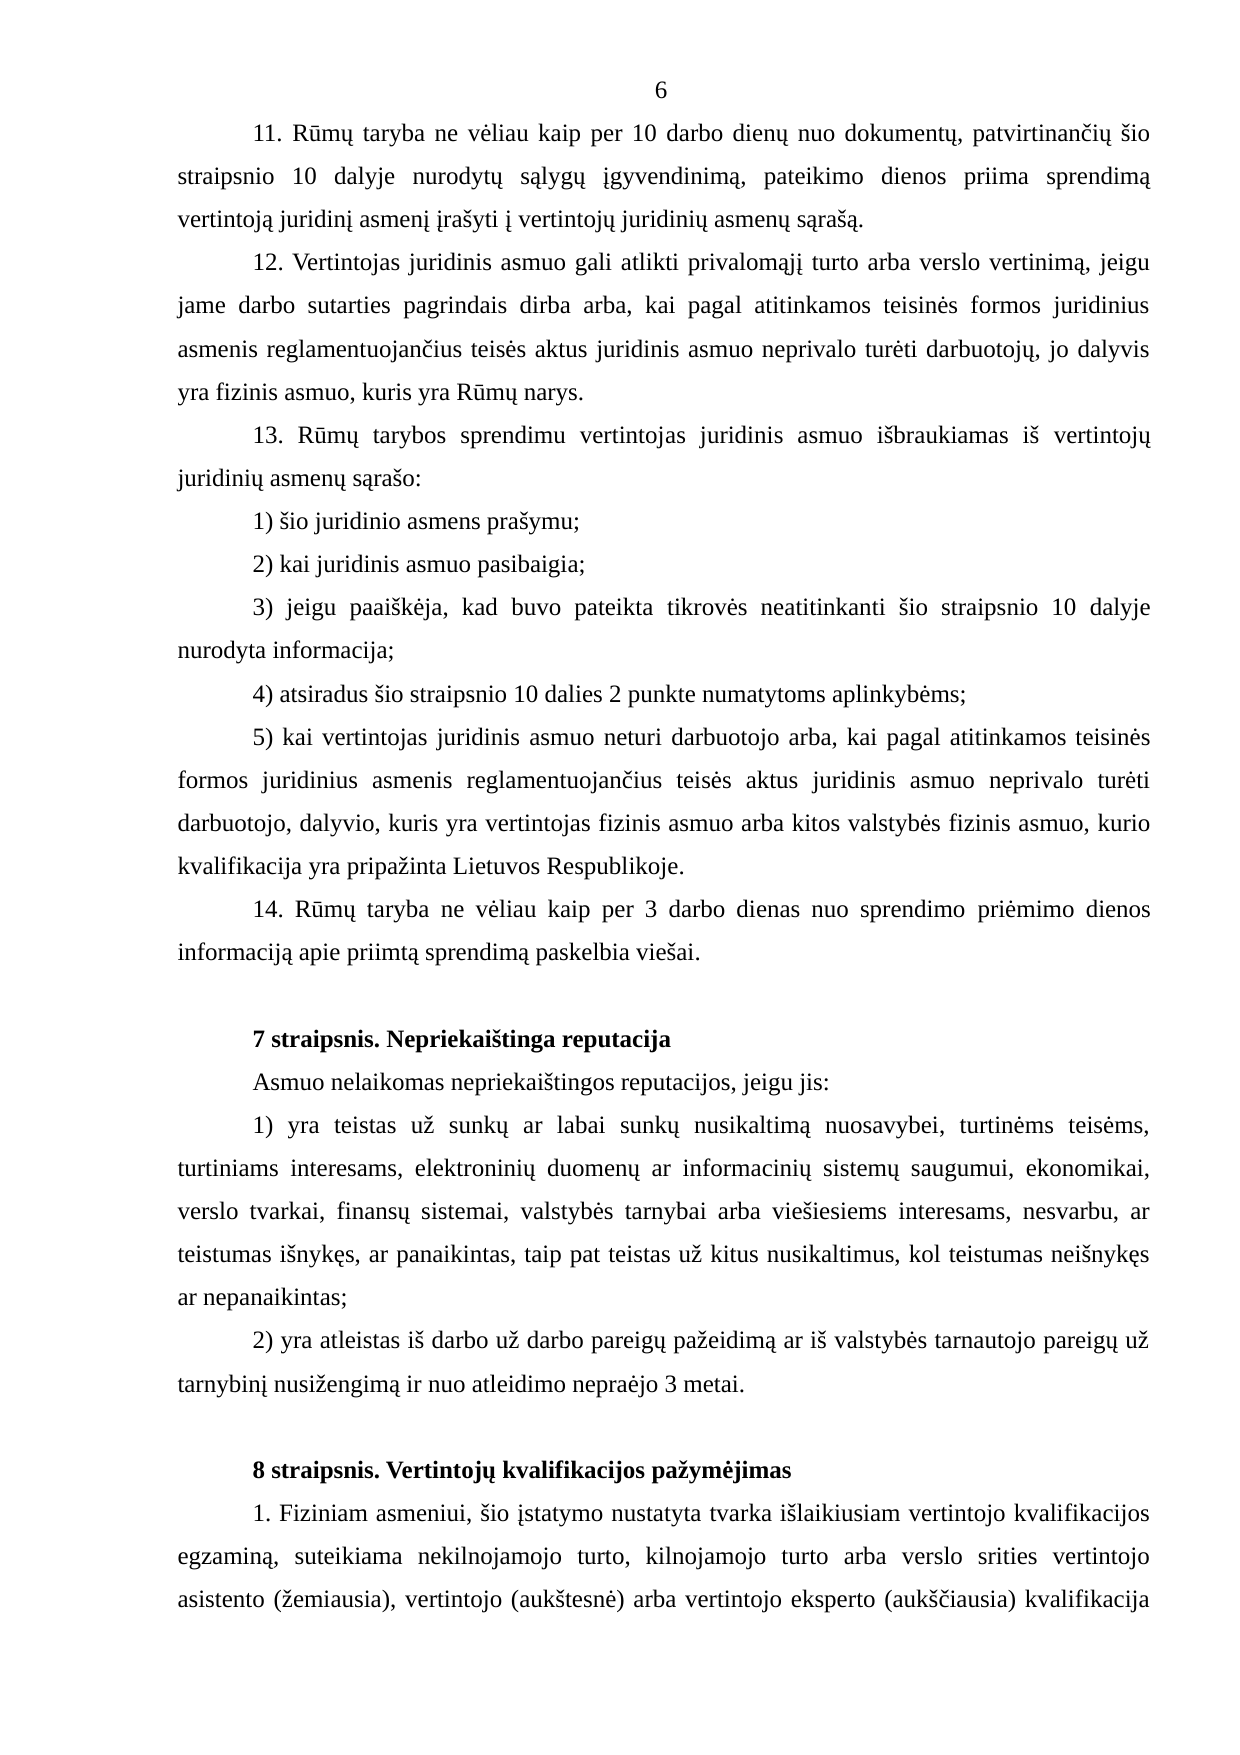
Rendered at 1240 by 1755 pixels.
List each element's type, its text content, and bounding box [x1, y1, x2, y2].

text 8 straipsnis. Vertintojų kvalifikacijos pažymėjimas [177, 1455, 1151, 1484]
text 13. Rūmų tarybos sprendimu vertintojas juridinis asmuo išbraukiamas iš vertintojų juridinių asmenų sąrašo: [177, 420, 1151, 492]
text 2) yra atleistas iš darbo už darbo pareigų pažeidimą ar iš valstybės tarnautojo pareigų už tarnybinį nusižengimą ir nuo atleidimo nepraėjo 3 metai. [177, 1326, 1151, 1397]
text 11. Rūmų taryba ne vėliau kaip per 10 darbo dienų nuo dokumentų, patvirtinančių šio straipsnio 10 dalyje nurodytų sąlygų įgyvendinimą, pateikimo dienos priima sprendimą vertintoją juridinį asmenį įrašyti į vertintojų juridinių asmenų sąrašą. [177, 118, 1151, 233]
text 5) kai vertintojas juridinis asmuo neturi darbuotojo arba, kai pagal atitinkamos teisinės formos juridinius asmenis reglamentuojančius teisės aktus juridinis asmuo neprivalo turėti darbuotojo, dalyvio, kuris yra vertintojas fizinis asmuo arba kitos valstybės fizinis asmuo, kurio kvalifikacija yra pripažinta Lietuvos Respublikoje. [177, 722, 1151, 880]
text 1) yra teistas už sunkų ar labai sunkų nusikaltimą nuosavybei, turtinėms teisėms, turtiniams interesams, elektroninių duomenų ar informacinių sistemų saugumui, ekonomikai, verslo tvarkai, finansų sistemai, valstybės tarnybai arba viešiesiems interesams, nesvarbu, ar teistumas išnykęs, ar panaikintas, taip pat teistas už kitus nusikaltimus, kol teistumas neišnykęs ar nepanaikintas; [177, 1110, 1151, 1311]
text Asmuo nelaikomas nepriekaištingos reputacijos, jeigu jis: [177, 1067, 1151, 1096]
text 1. Fiziniam asmeniui, šio įstatymo nustatyta tvarka išlaikiusiam vertintojo kvalifikacijos egzaminą, suteikiama nekilnojamojo turto, kilnojamojo turto arba verslo srities vertintojo asistento (žemiausia), vertintojo (aukštesnė) arba vertintojo eksperto (aukščiausia) kvalifikacija [177, 1498, 1151, 1613]
text 1) šio juridinio asmens prašymu; [177, 506, 1151, 535]
text 2) kai juridinis asmuo pasibaigia; [177, 549, 1151, 578]
text 4) atsiradus šio straipsnio 10 dalies 2 punkte numatytoms aplinkybėms; [177, 679, 1151, 707]
text 3) jeigu paaiškėja, kad buvo pateikta tikrovės neatitinkanti šio straipsnio 10 dalyje nurodyta informacija; [177, 592, 1151, 664]
text 14. Rūmų taryba ne vėliau kaip per 3 darbo dienas nuo sprendimo priėmimo dienos informaciją apie priimtą sprendimą paskelbia viešai. [177, 894, 1151, 966]
text 12. Vertintojas juridinis asmuo gali atlikti privalomąjį turto arba verslo vertinimą, jeigu jame darbo sutarties pagrindais dirba arba, kai pagal atitinkamos teisinės formos juridinius asmenis reglamentuojančius teisės aktus juridinis asmuo neprivalo turėti darbuotojų, jo dalyvis yra fizinis asmuo, kuris yra Rūmų narys. [177, 247, 1151, 406]
text 7 straipsnis. Nepriekaištinga reputacija [177, 1024, 1151, 1052]
